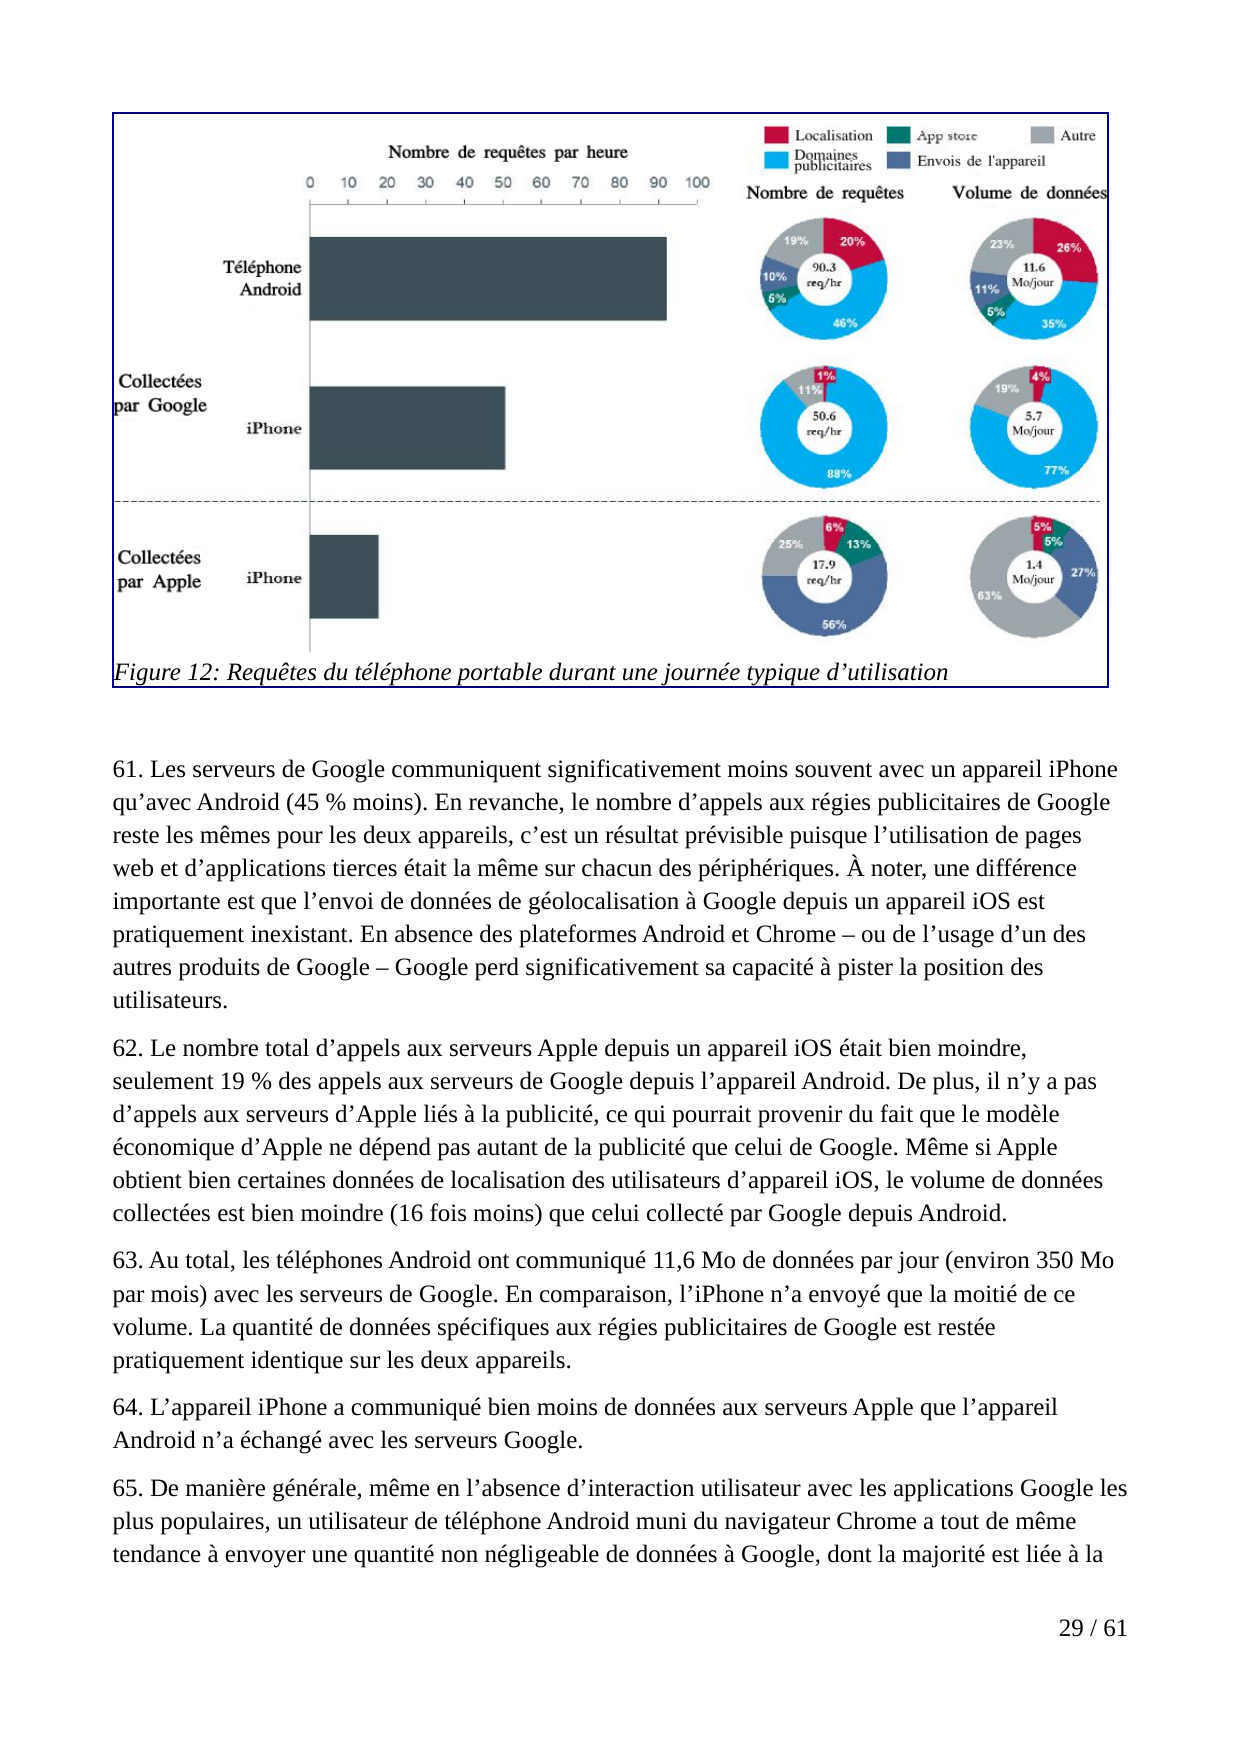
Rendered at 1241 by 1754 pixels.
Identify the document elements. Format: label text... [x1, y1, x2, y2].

text Figure 12: Requêtes du téléphone portable durant une journée typique d’utilisation [114, 652, 1107, 686]
text 64. L’appareil iPhone a communiqué bien moins de données aux serveurs Apple que l’appareil Android n’a échangé avec les serveurs Google. [112, 1392, 1128, 1454]
text 63. Au total, les téléphones Android ont communiqué 11,6 Mo de données par jour (environ 350 Mo par mois) avec les serveurs de Google. En comparaison, l’iPhone n’a envoyé que la moitié de ce volume. La quantité de données spécifiques aux régies publicitaires de Google est restée pratiquement identique sur les deux appareils. [112, 1246, 1128, 1373]
text 65. De manière générale, même en l’absence d’interaction utilisateur avec les applications Google les plus populaires, un utilisateur de téléphone Android muni du navigateur Chrome a tout de même tendance à envoyer une quantité non négligeable de données à Google, dont la majorité est liée à la [112, 1473, 1128, 1568]
text 61. Les serveurs de Google communiquent significativement moins souvent avec un appareil iPhone qu’avec Android (45 % moins). En revanche, le nombre d’appels aux régies publicitaires de Google reste les mêmes pour les deux appareils, c’est un résultat prévisible puisque l’utilisation de pages web et d’applications tierces était la même sur chacun des périphériques. À noter, une différence importante est que l’envoi de données de géolocalisation à Google depuis un appareil iOS est pratiquement inexistant. En absence des plateformes Android et Chrome – ou de l’usage d’un des autres produits de Google – Google perd significativement sa capacité à pister la position des utilisateurs. [112, 754, 1128, 1014]
text 62. Le nombre total d’appels aux serveurs Apple depuis un appareil iOS était bien moindre, seulement 19 % des appels aux serveurs de Google depuis l’appareil Android. De plus, il n’y a pas d’appels aux serveurs d’Apple liés à la publicité, ce qui pourrait provenir du fait que le modèle économique d’Apple ne dépend pas autant de la publicité que celui de Google. Même si Apple obtient bien certaines données de localisation des utilisateurs d’appareil iOS, le volume de données collectées est bien moindre (16 fois moins) que celui collecté par Google depuis Android. [112, 1033, 1128, 1227]
picture [114, 126, 1107, 652]
